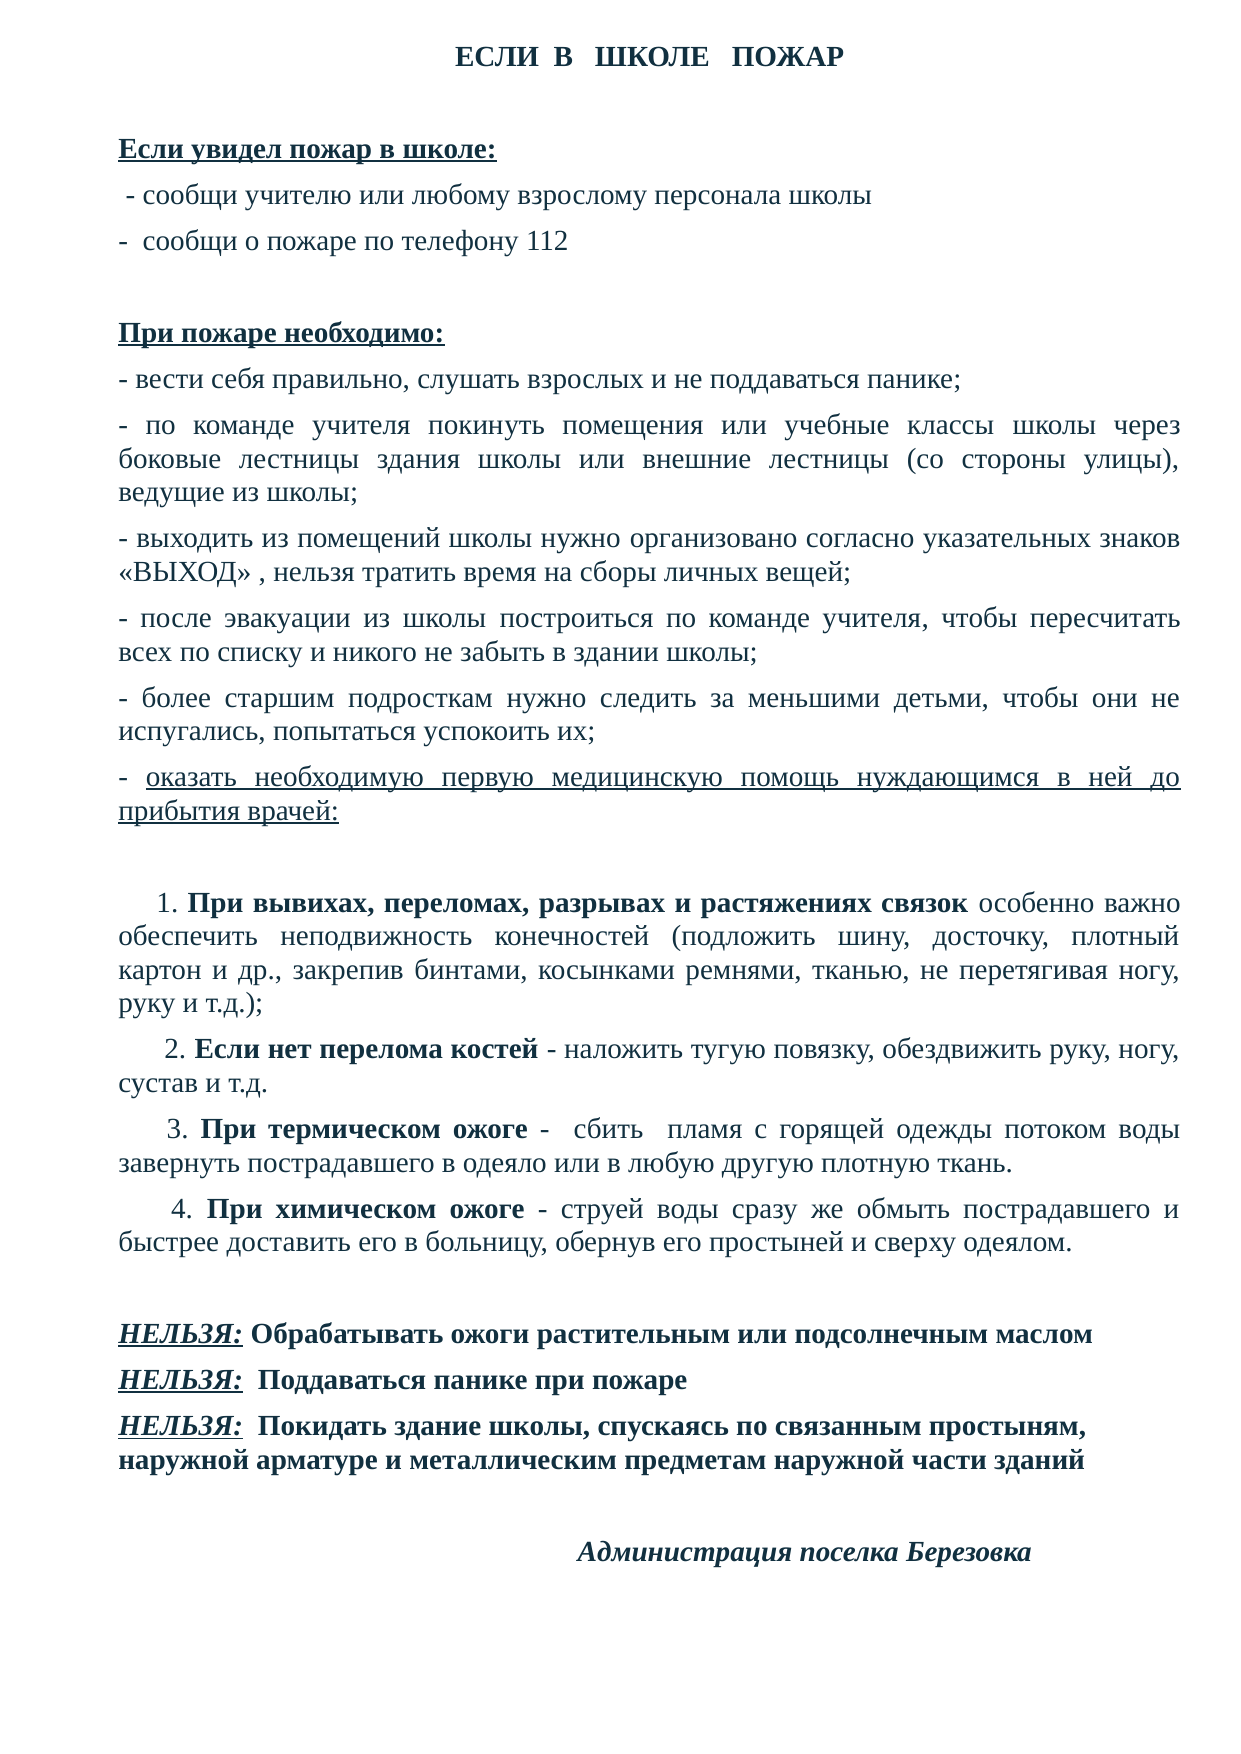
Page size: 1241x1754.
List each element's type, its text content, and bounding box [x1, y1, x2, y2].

text 3. При термическом ожоге - сбить пламя с горящей одежды потоком воды завернуть пострадавшего в одеяло или в любую другую плотную ткань. [118, 1111, 1181, 1178]
text - сообщи учителю или любому взрослому персонала школы [118, 177, 1181, 211]
text - сообщи о пожаре по телефону 112 [118, 223, 1181, 257]
text - оказать необходимую первую медицинскую помощь нуждающимся в ней до прибытия врачей: [118, 759, 1181, 826]
text ЕСЛИ В ШКОЛЕ ПОЖАР [118, 39, 1181, 73]
text - вести себя правильно, слушать взрослых и не поддаваться панике; [118, 361, 1181, 395]
text 2. Если нет перелома костей - наложить тугую повязку, обездвижить руку, ногу, сустав и т.д. [118, 1032, 1181, 1099]
text 1. При вывихах, переломах, разрывах и растяжениях связок особенно важно обеспечить неподвижность конечностей (подложить шину, досточку, плотный картон и др., закрепив бинтами, косынками ремнями, тканью, не перетягивая ногу, руку и т.д.); [118, 885, 1181, 1019]
text НЕЛЬЗЯ: Обрабатывать ожоги растительным или подсолнечным маслом [118, 1316, 1181, 1350]
text НЕЛЬЗЯ: Покидать здание школы, спускаясь по связанным простыням, наружной арматуре и металлическим предметам наружной части зданий [118, 1408, 1181, 1476]
text - по команде учителя покинуть помещения или учебные классы школы через боковые лестницы здания школы или внешние лестницы (со стороны улицы), ведущие из школы; [118, 407, 1181, 508]
text - после эвакуации из школы построиться по команде учителя, чтобы пересчитать всех по списку и никого не забыть в здании школы; [118, 600, 1181, 667]
text 4. При химическом ожоге - струей воды сразу же обмыть пострадавшего и быстрее доставить его в больницу, обернув его простыней и сверху одеялом. [118, 1191, 1181, 1258]
text - более старшим подросткам нужно следить за меньшими детьми, чтобы они не испугались, попытаться успокоить их; [118, 680, 1181, 747]
text НЕЛЬЗЯ: Поддаваться панике при пожаре [118, 1362, 1181, 1396]
text - выходить из помещений школы нужно организовано согласно указательных знаков «ВЫХОД» , нельзя тратить время на сборы личных вещей; [118, 521, 1181, 588]
text Администрация поселка Березовка [118, 1534, 1181, 1568]
text При пожаре необходимо: [118, 315, 1181, 349]
text Если увидел пожар в школе: [118, 131, 1181, 165]
